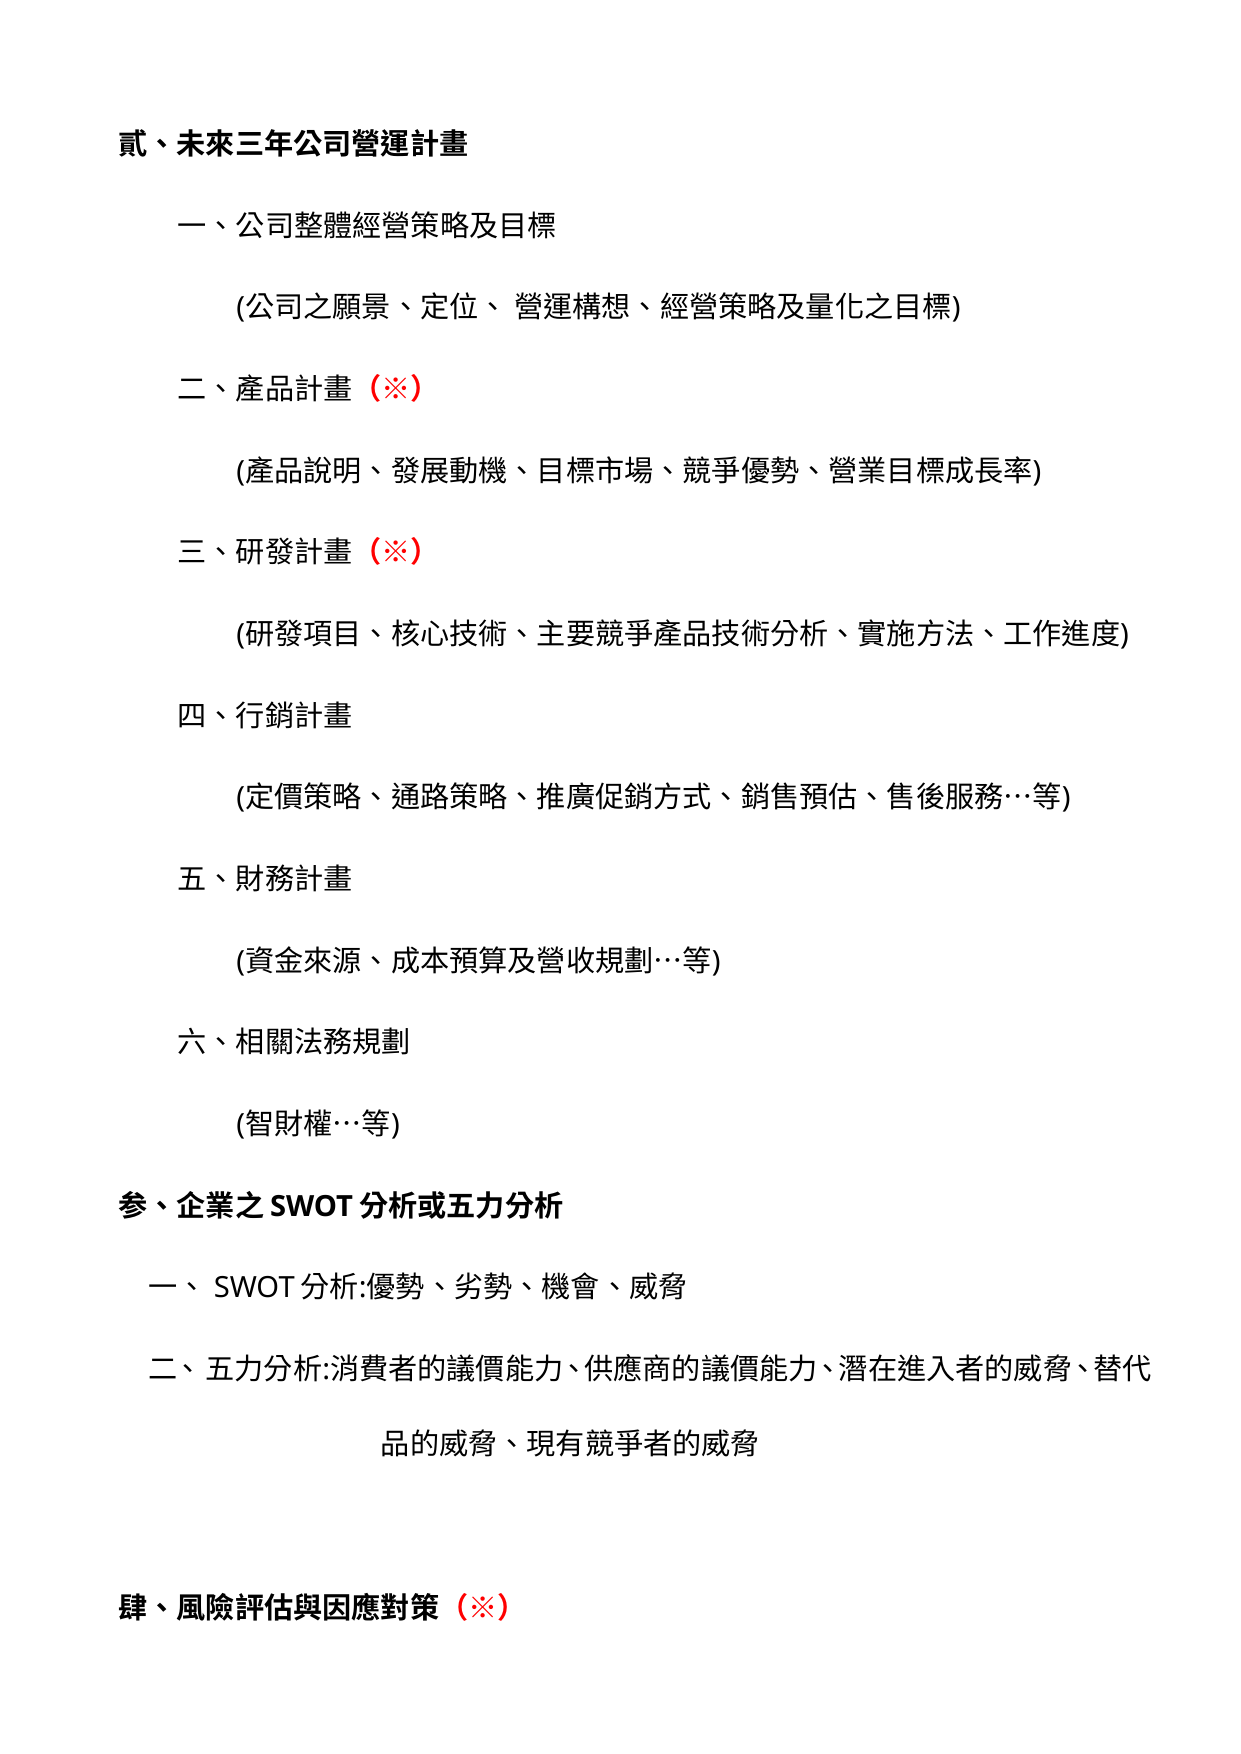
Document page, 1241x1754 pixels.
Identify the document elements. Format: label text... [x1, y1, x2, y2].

text 五、財務計畫 [177, 839, 1152, 914]
text (產品說明、發展動機、目標市場、競爭優勢、營業目標成長率) [236, 431, 1152, 506]
text 一、公司整體經營策略及目標 [177, 186, 1152, 261]
text 六、相關法務規劃 [177, 1002, 1152, 1078]
text (公司之願景、定位、 營運構想、經營策略及量化之目標) [236, 267, 1152, 343]
text 参、企業之SWOT分析或五力分析 [118, 1166, 1152, 1241]
text 四、行銷計畫 [177, 676, 1152, 751]
text 三、研發計畫（※） [177, 512, 1152, 588]
text 貳、未來三年公司營運計畫 [118, 104, 1152, 179]
text (定價策略、通路策略、推廣促銷方式、銷售預估、售後服務…等) [236, 757, 1152, 833]
text (研發項目、核心技術、主要競爭產品技術分析、實施方法、工作進度) [236, 594, 1152, 669]
text 一、 SWOT分析:優勢、劣勢、機會、威脅 [118, 1247, 1152, 1323]
text (資金來源、成本預算及營收規劃…等) [236, 921, 1152, 996]
text (智財權…等) [236, 1084, 1152, 1159]
text 二、 五力分析:消費者的議價能力、供應商的議價能力、潛在進入者的威脅、替代品的威脅、現有競爭者的威脅 [118, 1329, 1152, 1480]
text 二、產品計畫（※） [177, 349, 1152, 424]
text 肆、風險評估與因應對策（※） [118, 1568, 1152, 1643]
